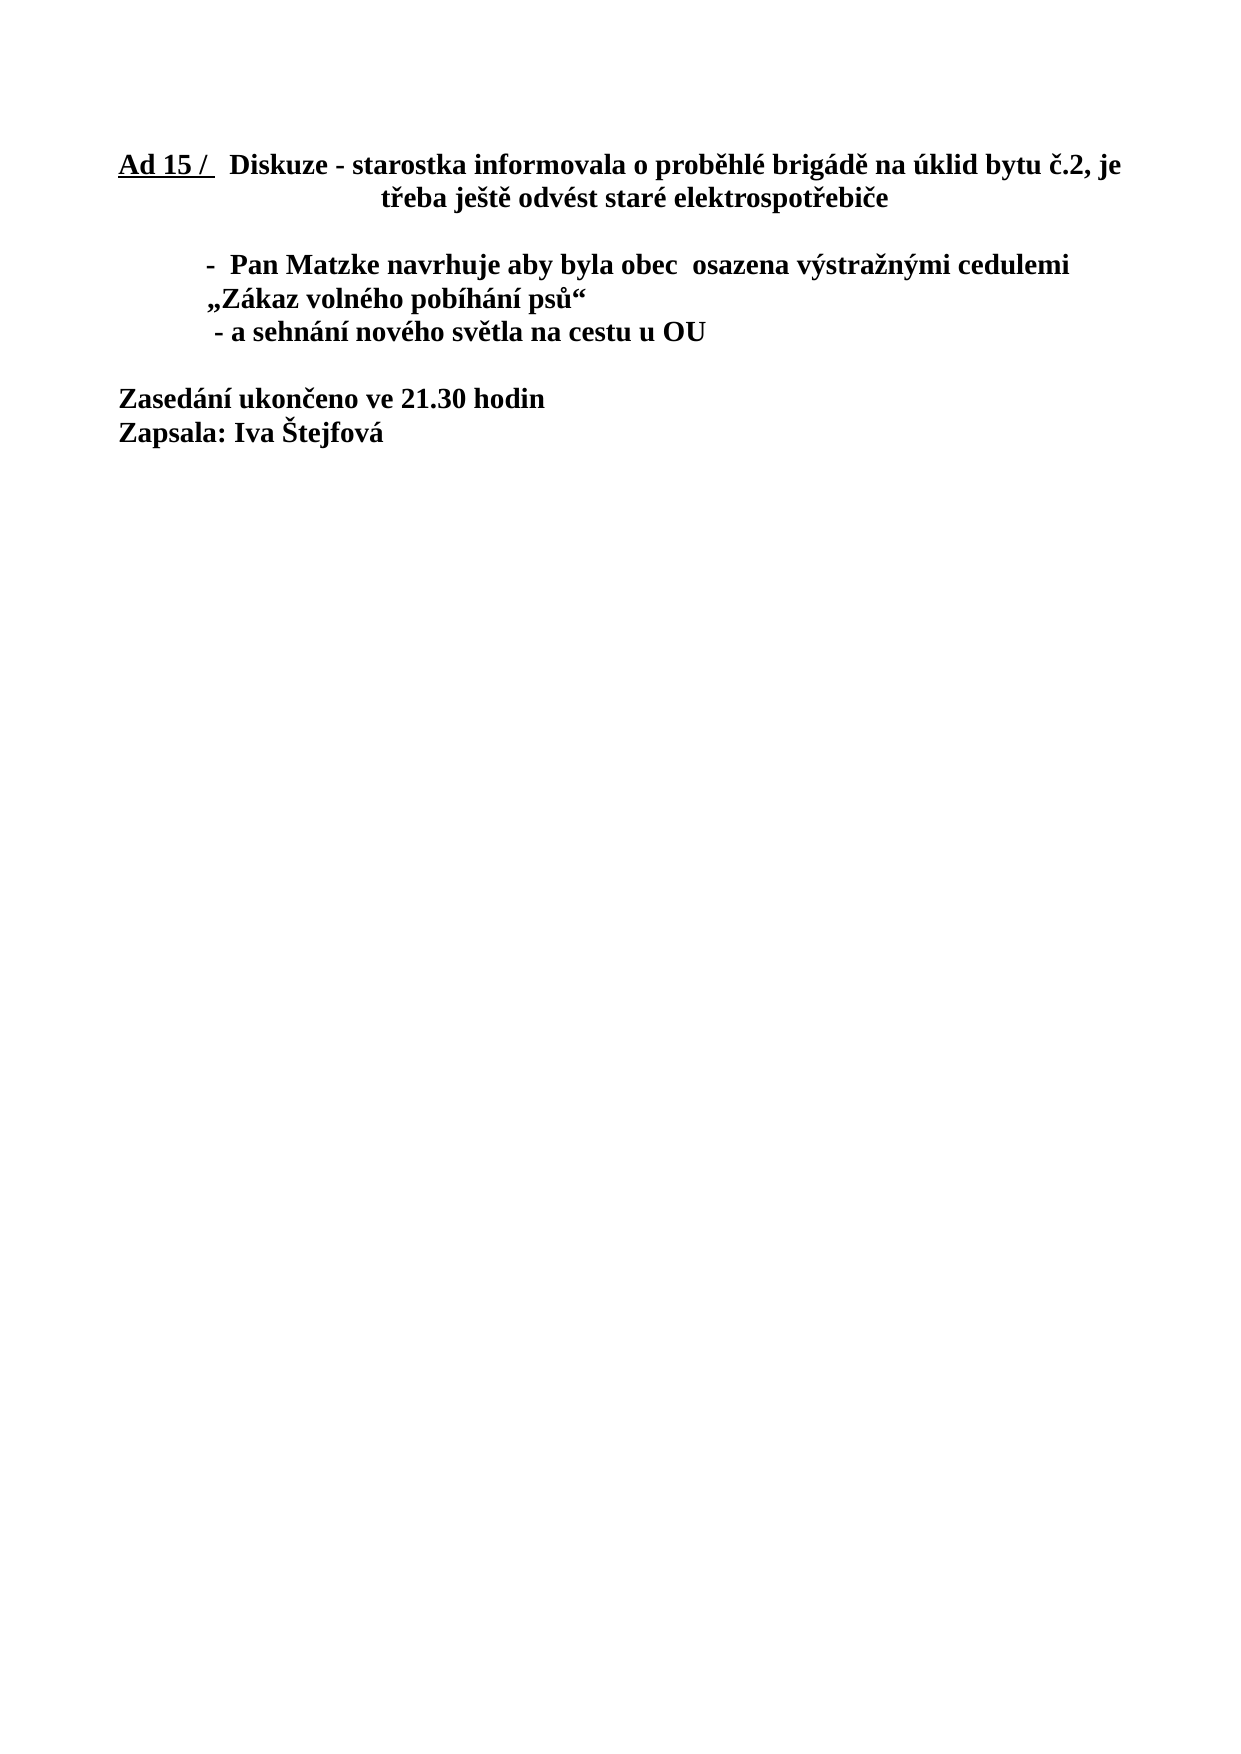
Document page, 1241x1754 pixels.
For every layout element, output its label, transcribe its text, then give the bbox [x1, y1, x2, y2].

list třeba ještě odvést staré elektrospotřebiče [343, 180, 1122, 214]
text Zapsala: Iva Štejfová [118, 415, 1122, 449]
text „Zákaz volného pobíhání psů“ [118, 281, 1122, 314]
text - Pan Matzke navrhuje aby byla obec osazena výstražnými cedulemi [118, 247, 1122, 281]
text Ad 15 / Diskuze - starostka informovala o proběhlé brigádě na úklid bytu č.2, je [118, 147, 1122, 180]
text - a sehnání nového světla na cestu u OU [118, 314, 1122, 348]
text Zasedání ukončeno ve 21.30 hodin [118, 382, 1122, 415]
